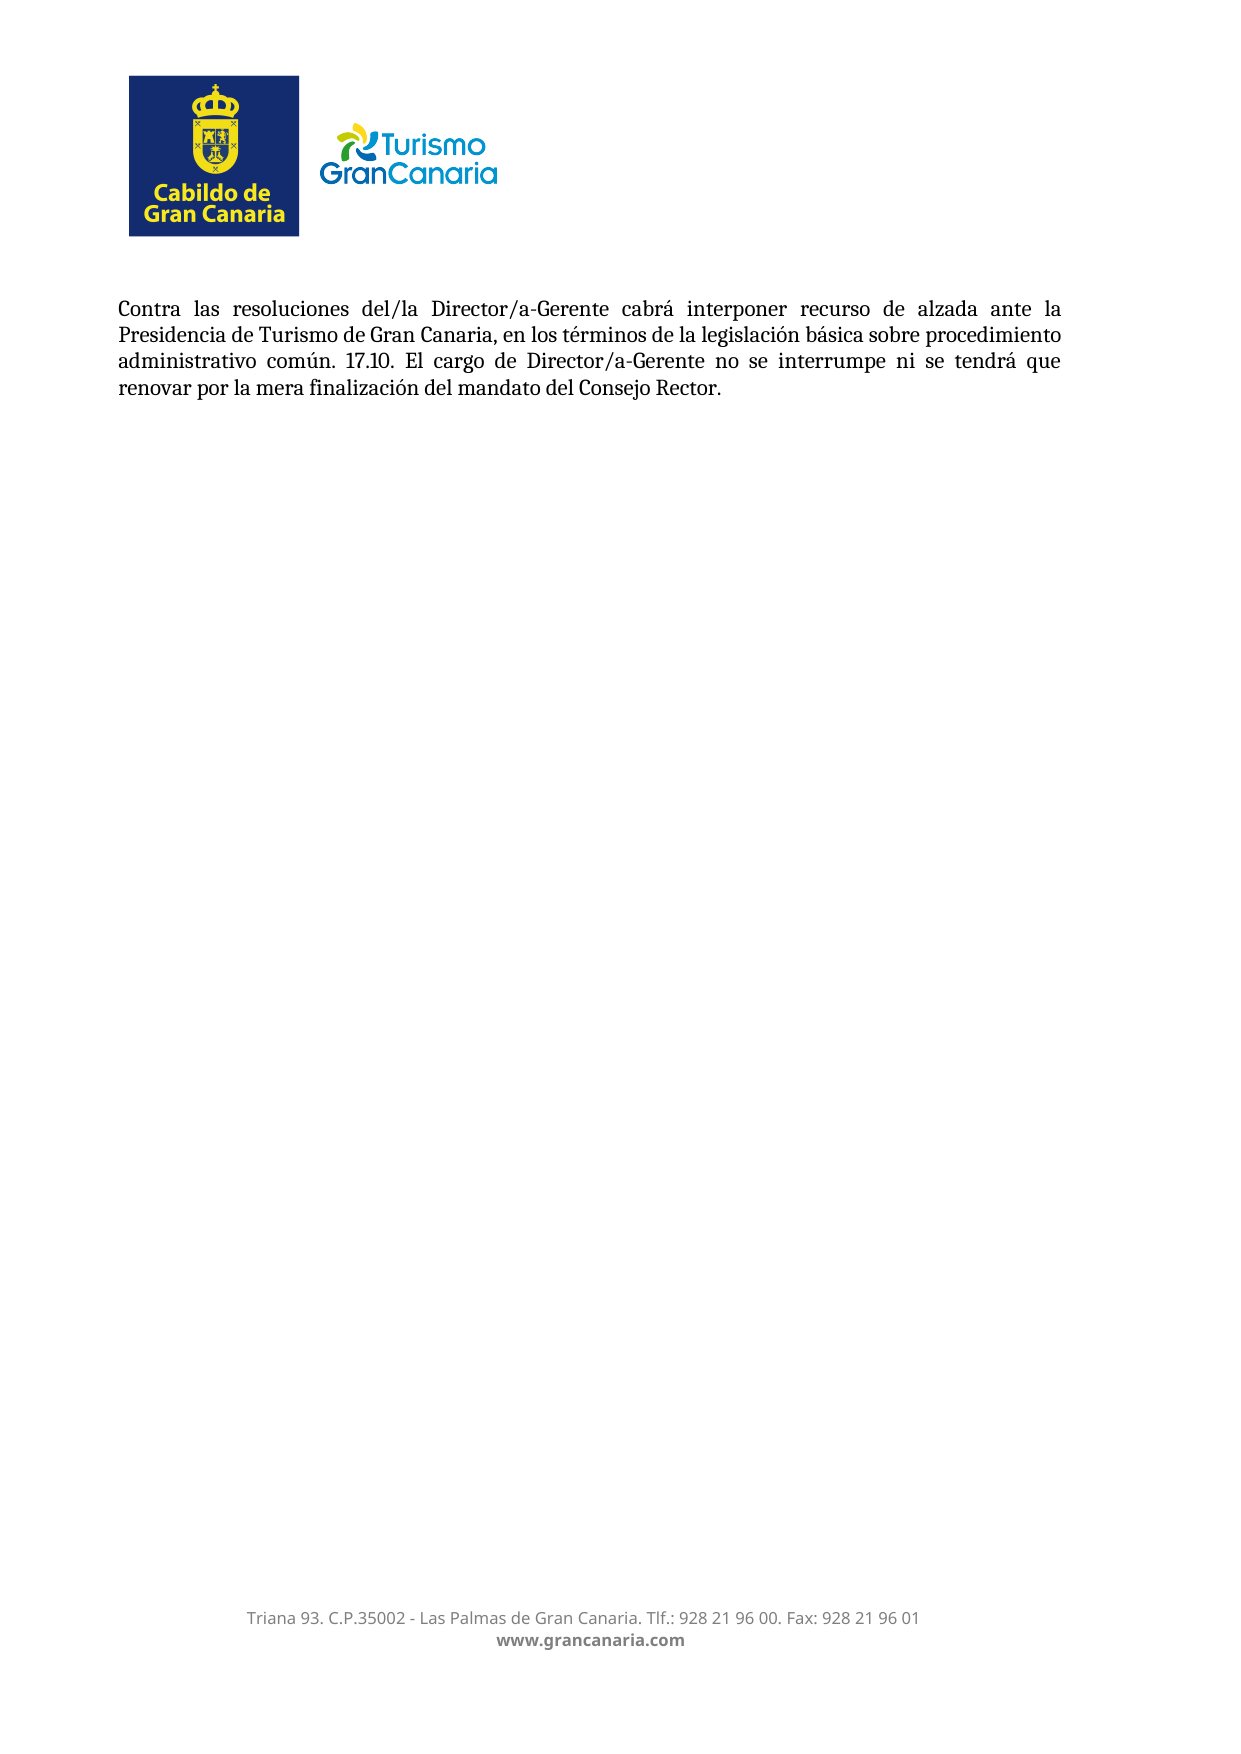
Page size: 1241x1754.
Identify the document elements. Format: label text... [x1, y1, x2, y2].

text Contra las resoluciones del/la Director/a-Gerente cabrá interponer recurso de alzada ante la Presidencia de Turismo de Gran Canaria, en los términos de la legislación básica sobre procedimiento administrativo común. 17.10. El cargo de Director/a-Gerente no se interrumpe ni se tendrá que renovar por la mera finalización del mandato del Consejo Rector. [118, 295, 1063, 401]
